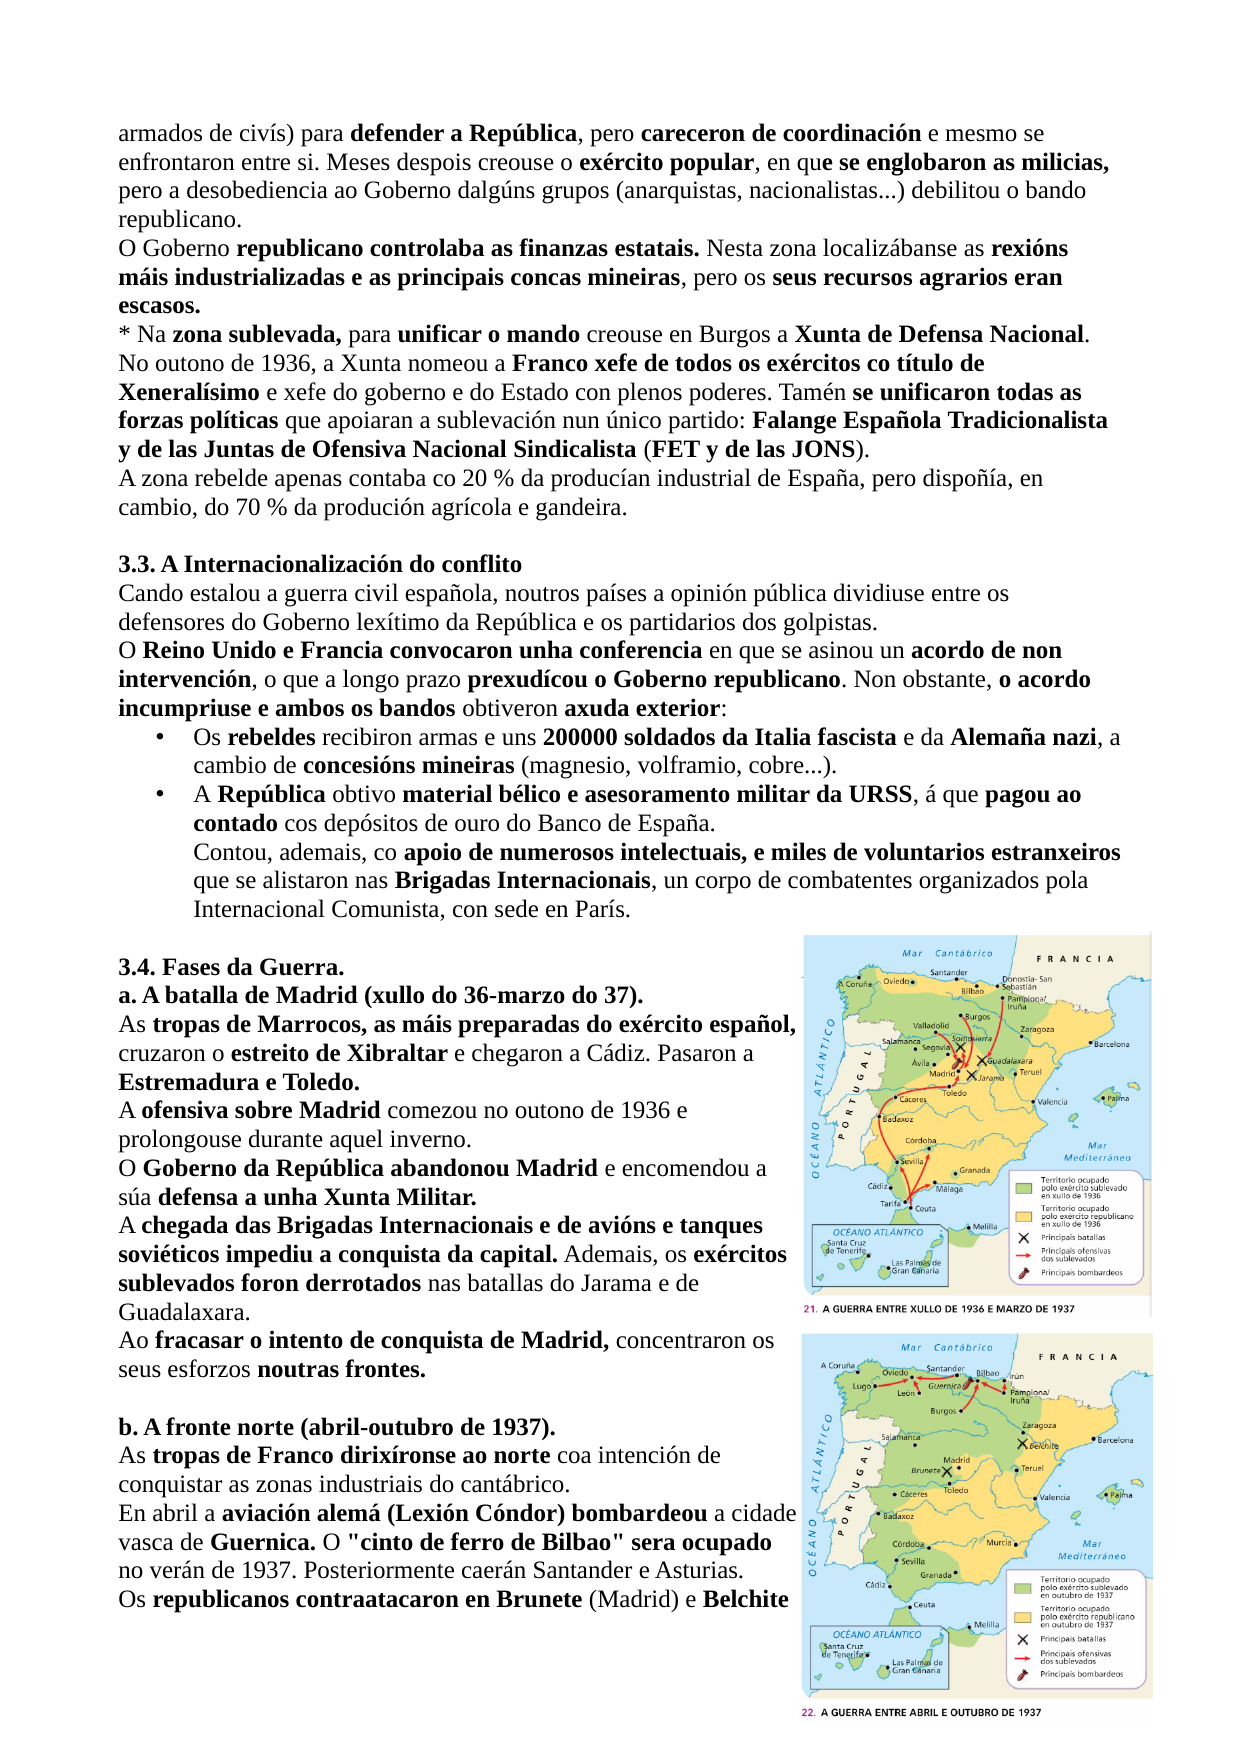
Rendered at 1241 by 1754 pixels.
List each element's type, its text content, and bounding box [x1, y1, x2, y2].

text Os republicanos contraatacaron en Brunete (Madrid) e Belchite [118, 1584, 798, 1613]
list Os rebeldes recibiron armas e uns 200000 soldados da Italia fascista e da Alemaña nazi, a cambio de concesións mineiras (magnesio, volframio, cobre...). [156, 722, 1122, 779]
text O Reino Unido e Francia convocaron unha conferencia en que se asinou un acordo de non intervención, o que a longo prazo prexudícou o Goberno republicano. Non obstante, o acordo incumpriuse e ambos os bandos obtiveron axuda exterior: [118, 636, 1122, 722]
text Cando estalou a guerra civil española, noutros países a opinión pública dividiuse entre os defensores do Goberno lexítimo da República e os partidarios dos golpistas. [118, 578, 1122, 636]
text En abril a aviación alemá (Lexión Cóndor) bombardeou a cidade vasca de Guernica. O "cinto de ferro de Bilbao" sera ocupado no verán de 1937. Posteriormente caerán Santander e Asturias. [118, 1498, 798, 1584]
text 3.3. A Internacionalización do conflito [118, 549, 1122, 578]
text A ofensiva sobre Madrid comezou no outono de 1936 e prolongouse durante aquel inverno. [118, 1096, 801, 1153]
text O Goberno da República abandonou Madrid e encomendou a súa defensa a unha Xunta Militar. [118, 1153, 801, 1211]
text Ao fracasar o intento de conquista de Madrid, concentraron os seus esforzos noutras frontes. [118, 1326, 1122, 1383]
text No outono de 1936, a Xunta nomeou a Franco xefe de todos os exércitos co título de Xeneralísimo e xefe do goberno e do Estado con plenos poderes. Tamén se unificaron todas as forzas políticas que apoiaran a sublevación nun único partido: Falange Española Tradicionalista y de las Juntas de Ofensiva Nacional Sindicalista (FET y de las JONS). [118, 348, 1122, 463]
text As tropas de Franco dirixíronse ao norte coa intención de conquistar as zonas industriais do cantábrico. [118, 1441, 798, 1498]
text As tropas de Marrocos, as máis preparadas do exército español, cruzaron o estreito de Xibraltar e chegaron a Cádiz. Pasaron a Estremadura e Toledo. [118, 1009, 801, 1096]
text A zona rebelde apenas contaba co 20 % da producían industrial de España, pero dispoñía, en cambio, do 70 % da produción agrícola e gandeira. [118, 463, 1122, 521]
text O Goberno republicano controlaba as finanzas estatais. Nesta zona localizábanse as rexións máis industrializadas e as principais concas mineiras, pero os seus recursos agrarios eran escasos. [118, 233, 1122, 319]
text 3.4. Fases da Guerra. [118, 952, 801, 981]
text b. A fronte norte (abril-outubro de 1937). [118, 1412, 798, 1441]
list A República obtivo material bélico e asesoramento militar da URSS, á que pagou ao contado cos depósitos de ouro do Banco de España. [156, 779, 1122, 837]
list Contou, ademais, co apoio de numerosos intelectuais, e miles de voluntarios estranxeiros que se alistaron nas Brigadas Internacionais, un corpo de combatentes organizados pola Internacional Comunista, con sede en París. [156, 837, 1122, 923]
text A chegada das Brigadas Internacionais e de avións e tanques soviéticos impediu a conquista da capital. Ademais, os exércitos sublevados foron derrotados nas batallas do Jarama e de Guadalaxara. [118, 1211, 1122, 1326]
text * Na zona sublevada, para unificar o mando creouse en Burgos a Xunta de Defensa Nacional. [118, 319, 1122, 348]
text a. A batalla de Madrid (xullo do 36-marzo do 37). [118, 981, 801, 1009]
text armados de civís) para defender a República, pero careceron de coordinación e mesmo se enfrontaron entre si. Meses despois creouse o exército popular, en que se englobaron as milicias, pero a desobediencia ao Goberno dalgúns grupos (anarquistas, nacionalistas...) debilitou o bando republicano. [118, 118, 1122, 233]
